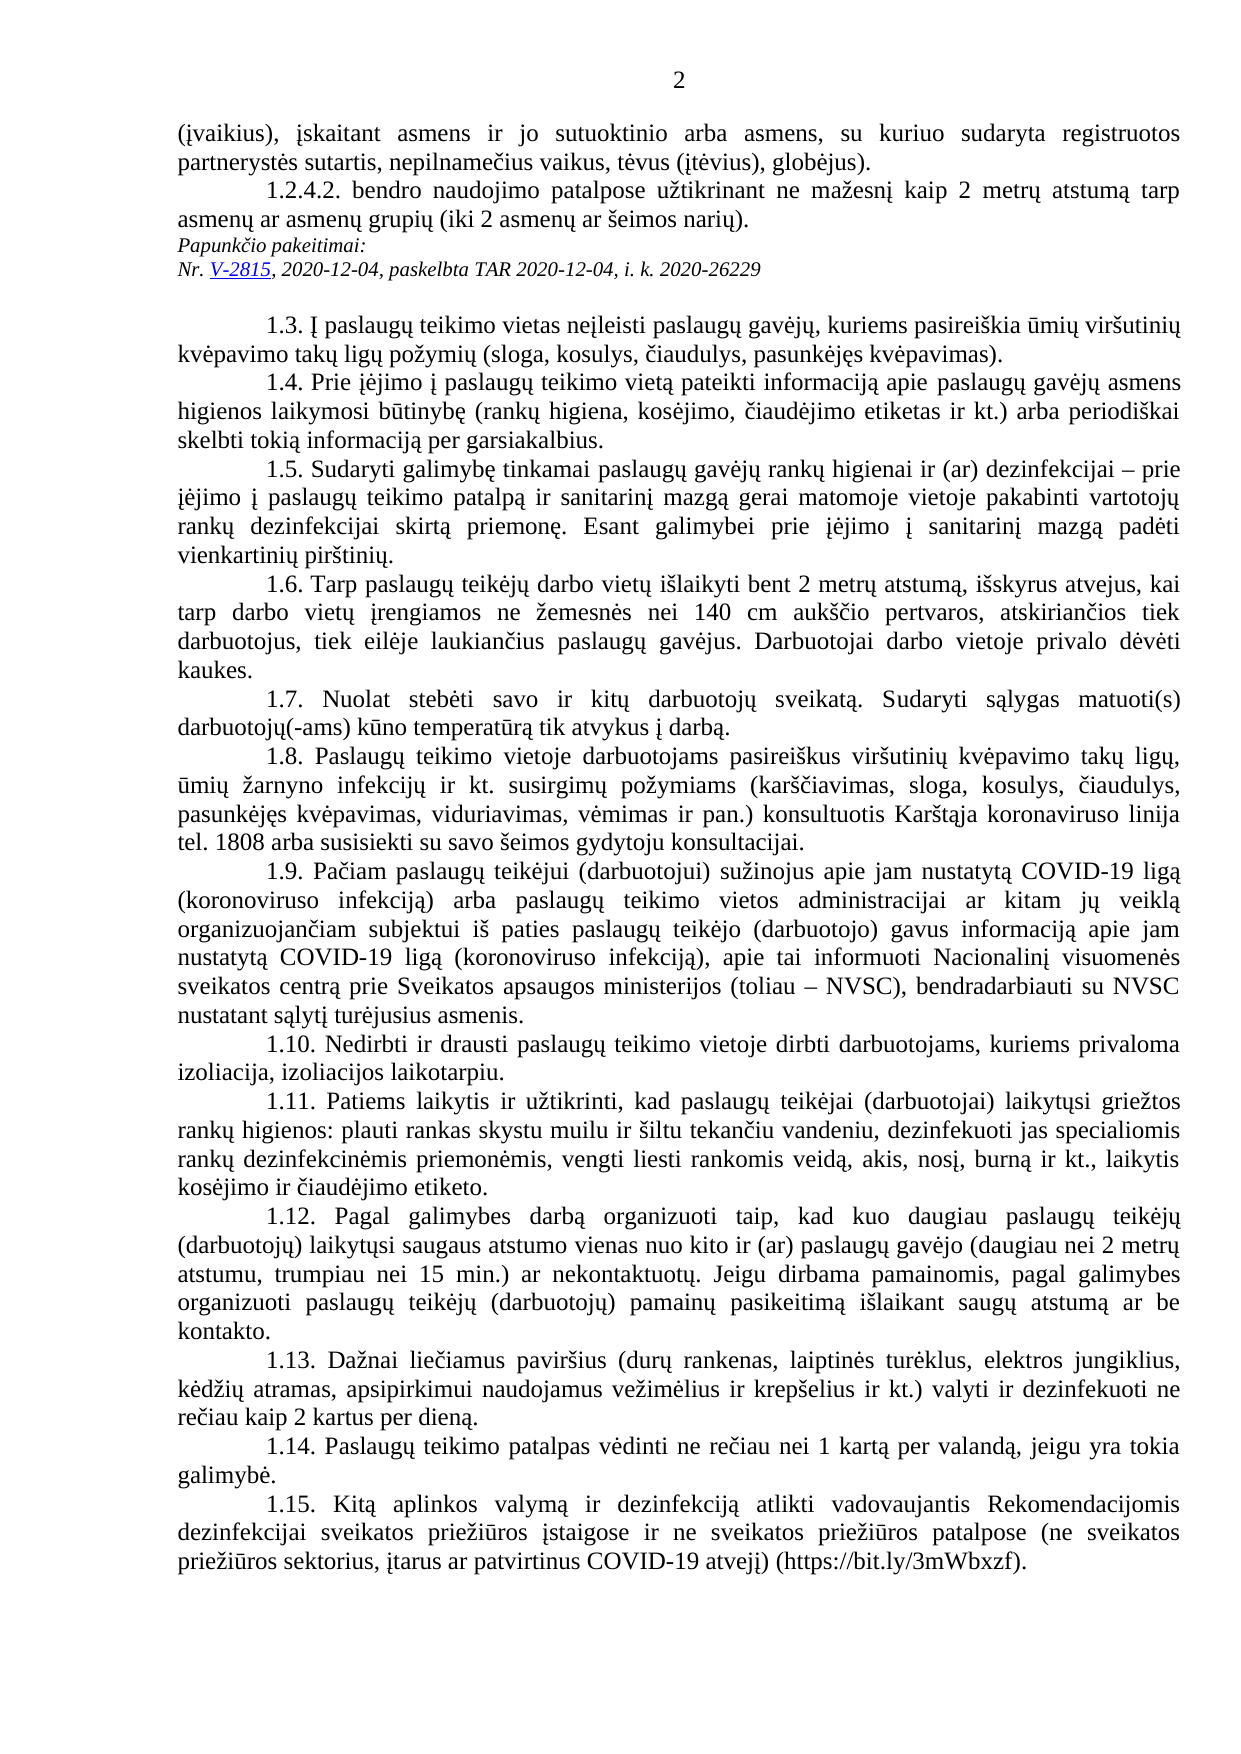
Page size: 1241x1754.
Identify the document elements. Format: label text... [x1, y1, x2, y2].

text 1.2.4.2. bendro naudojimo patalpose užtikrinant ne mažesnį kaip 2 metrų atstumą tarp asmenų ar asmenų grupių (iki 2 asmenų ar šeimos narių). [177, 176, 1181, 233]
text (įvaikius), įskaitant asmens ir jo sutuoktinio arba asmens, su kuriuo sudaryta registruotos partnerystės sutartis, nepilnamečius vaikus, tėvus (įtėvius), globėjus). [177, 118, 1181, 176]
text 1.3. Į paslaugų teikimo vietas neįleisti paslaugų gavėjų, kuriems pasireiškia ūmių viršutinių kvėpavimo takų ligų požymių (sloga, kosulys, čiaudulys, pasunkėjęs kvėpavimas). [177, 310, 1181, 367]
text 1.15. Kitą aplinkos valymą ir dezinfekciją atlikti vadovaujantis Rekomendacijomis dezinfekcijai sveikatos priežiūros įstaigose ir ne sveikatos priežiūros patalpose (ne sveikatos priežiūros sektorius, įtarus ar patvirtinus COVID-19 atvejį) (https://bit.ly/3mWbxzf). [177, 1489, 1181, 1575]
text 1.11. Patiems laikytis ir užtikrinti, kad paslaugų teikėjai (darbuotojai) laikytųsi griežtos rankų higienos: plauti rankas skystu muilu ir šiltu tekančiu vandeniu, dezinfekuoti jas specialiomis rankų dezinfekcinėmis priemonėmis, vengti liesti rankomis veidą, akis, nosį, burną ir kt., laikytis kosėjimo ir čiaudėjimo etiketo. [177, 1086, 1181, 1201]
text Nr. V-2815, 2020-12-04, paskelbta TAR 2020-12-04, i. k. 2020-26229 [177, 257, 1181, 281]
text 1.13. Dažnai liečiamus paviršius (durų rankenas, laiptinės turėklus, elektros jungiklius, kėdžių atramas, apsipirkimui naudojamus vežimėlius ir krepšelius ir kt.) valyti ir dezinfekuoti ne rečiau kaip 2 kartus per dieną. [177, 1345, 1181, 1431]
text 1.12. Pagal galimybes darbą organizuoti taip, kad kuo daugiau paslaugų teikėjų (darbuotojų) laikytųsi saugaus atstumo vienas nuo kito ir (ar) paslaugų gavėjo (daugiau nei 2 metrų atstumu, trumpiau nei 15 min.) ar nekontaktuotų. Jeigu dirbama pamainomis, pagal galimybes organizuoti paslaugų teikėjų (darbuotojų) pamainų pasikeitimą išlaikant saugų atstumą ar be kontakto. [177, 1201, 1181, 1345]
text 1.9. Pačiam paslaugų teikėjui (darbuotojui) sužinojus apie jam nustatytą COVID-19 ligą (koronoviruso infekciją) arba paslaugų teikimo vietos administracijai ar kitam jų veiklą organizuojančiam subjektui iš paties paslaugų teikėjo (darbuotojo) gavus informaciją apie jam nustatytą COVID-19 ligą (koronoviruso infekciją), apie tai informuoti Nacionalinį visuomenės sveikatos centrą prie Sveikatos apsaugos ministerijos (toliau – NVSC), bendradarbiauti su NVSC nustatant sąlytį turėjusius asmenis. [177, 856, 1181, 1029]
text 1.8. Paslaugų teikimo vietoje darbuotojams pasireiškus viršutinių kvėpavimo takų ligų, ūmių žarnyno infekcijų ir kt. susirgimų požymiams (karščiavimas, sloga, kosulys, čiaudulys, pasunkėjęs kvėpavimas, viduriavimas, vėmimas ir pan.) konsultuotis Karštąja koronaviruso linija tel. 1808 arba susisiekti su savo šeimos gydytoju konsultacijai. [177, 741, 1181, 856]
text 1.7. Nuolat stebėti savo ir kitų darbuotojų sveikatą. Sudaryti sąlygas matuoti(s) darbuotojų(-ams) kūno temperatūrą tik atvykus į darbą. [177, 684, 1181, 741]
text Papunkčio pakeitimai: [177, 233, 1181, 257]
text 1.14. Paslaugų teikimo patalpas vėdinti ne rečiau nei 1 kartą per valandą, jeigu yra tokia galimybė. [177, 1431, 1181, 1489]
text 1.5. Sudaryti galimybę tinkamai paslaugų gavėjų rankų higienai ir (ar) dezinfekcijai – prie įėjimo į paslaugų teikimo patalpą ir sanitarinį mazgą gerai matomoje vietoje pakabinti vartotojų rankų dezinfekcijai skirtą priemonę. Esant galimybei prie įėjimo į sanitarinį mazgą padėti vienkartinių pirštinių. [177, 454, 1181, 569]
text 1.6. Tarp paslaugų teikėjų darbo vietų išlaikyti bent 2 metrų atstumą, išskyrus atvejus, kai tarp darbo vietų įrengiamos ne žemesnės nei 140 cm aukščio pertvaros, atskiriančios tiek darbuotojus, tiek eilėje laukiančius paslaugų gavėjus. Darbuotojai darbo vietoje privalo dėvėti kaukes. [177, 569, 1181, 684]
text 1.4. Prie įėjimo į paslaugų teikimo vietą pateikti informaciją apie paslaugų gavėjų asmens higienos laikymosi būtinybę (rankų higiena, kosėjimo, čiaudėjimo etiketas ir kt.) arba periodiškai skelbti tokią informaciją per garsiakalbius. [177, 367, 1181, 454]
text 1.10. Nedirbti ir drausti paslaugų teikimo vietoje dirbti darbuotojams, kuriems privaloma izoliacija, izoliacijos laikotarpiu. [177, 1029, 1181, 1086]
